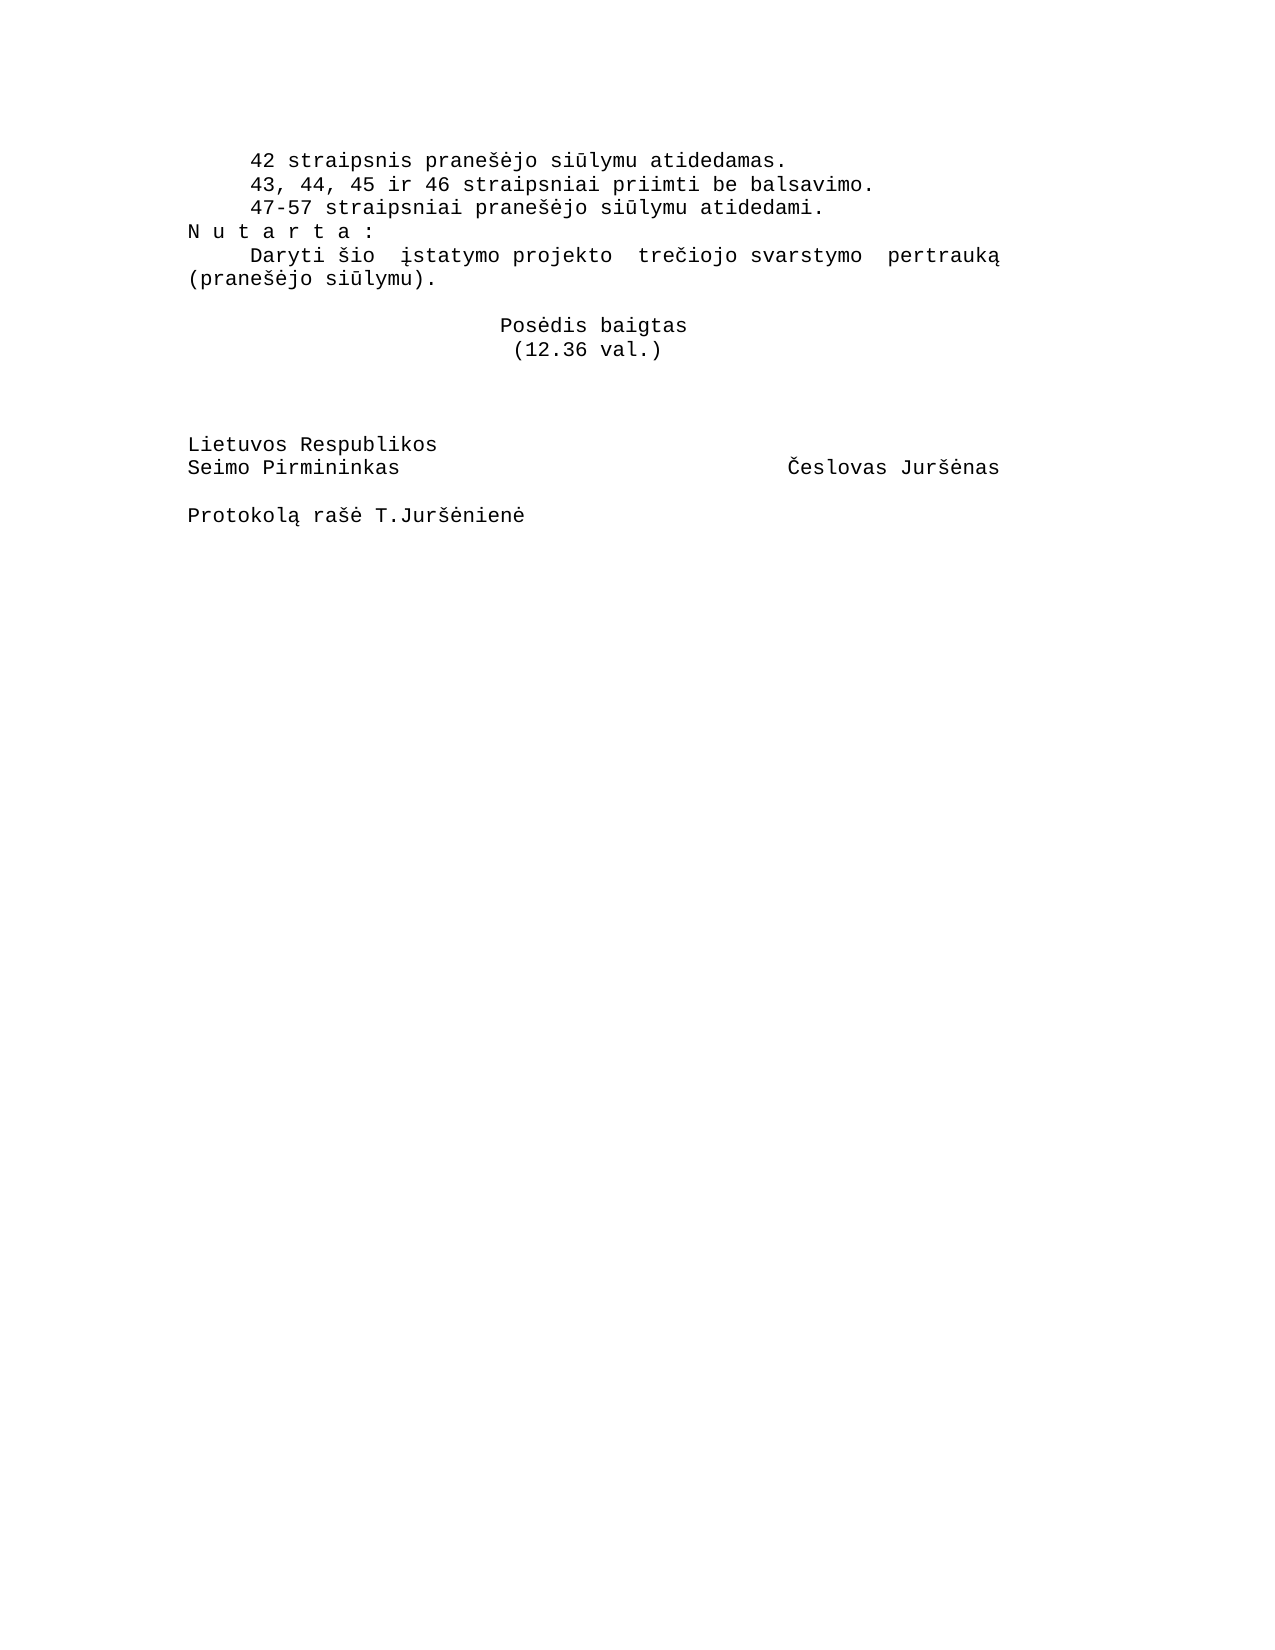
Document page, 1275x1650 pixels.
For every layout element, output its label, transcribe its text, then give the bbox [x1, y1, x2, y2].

text (12.36 val.) [187, 339, 1087, 363]
text (pranešėjo siūlymu). [187, 268, 1087, 292]
text N u t a r t a : [187, 221, 1087, 244]
text Seimo Pirmininkas Česlovas Juršėnas [187, 457, 1087, 481]
text 42 straipsnis pranešėjo siūlymu atidedamas. [187, 150, 1087, 174]
text Protokolą rašė T.Juršėnienė [187, 505, 1087, 528]
text Daryti šio įstatymo projekto trečiojo svarstymo pertrauką [187, 244, 1087, 268]
text Lietuvos Respublikos [187, 434, 1087, 457]
text 47-57 straipsniai pranešėjo siūlymu atidedami. [187, 197, 1087, 221]
text Posėdis baigtas [187, 316, 1087, 339]
text 43, 44, 45 ir 46 straipsniai priimti be balsavimo. [187, 174, 1087, 197]
